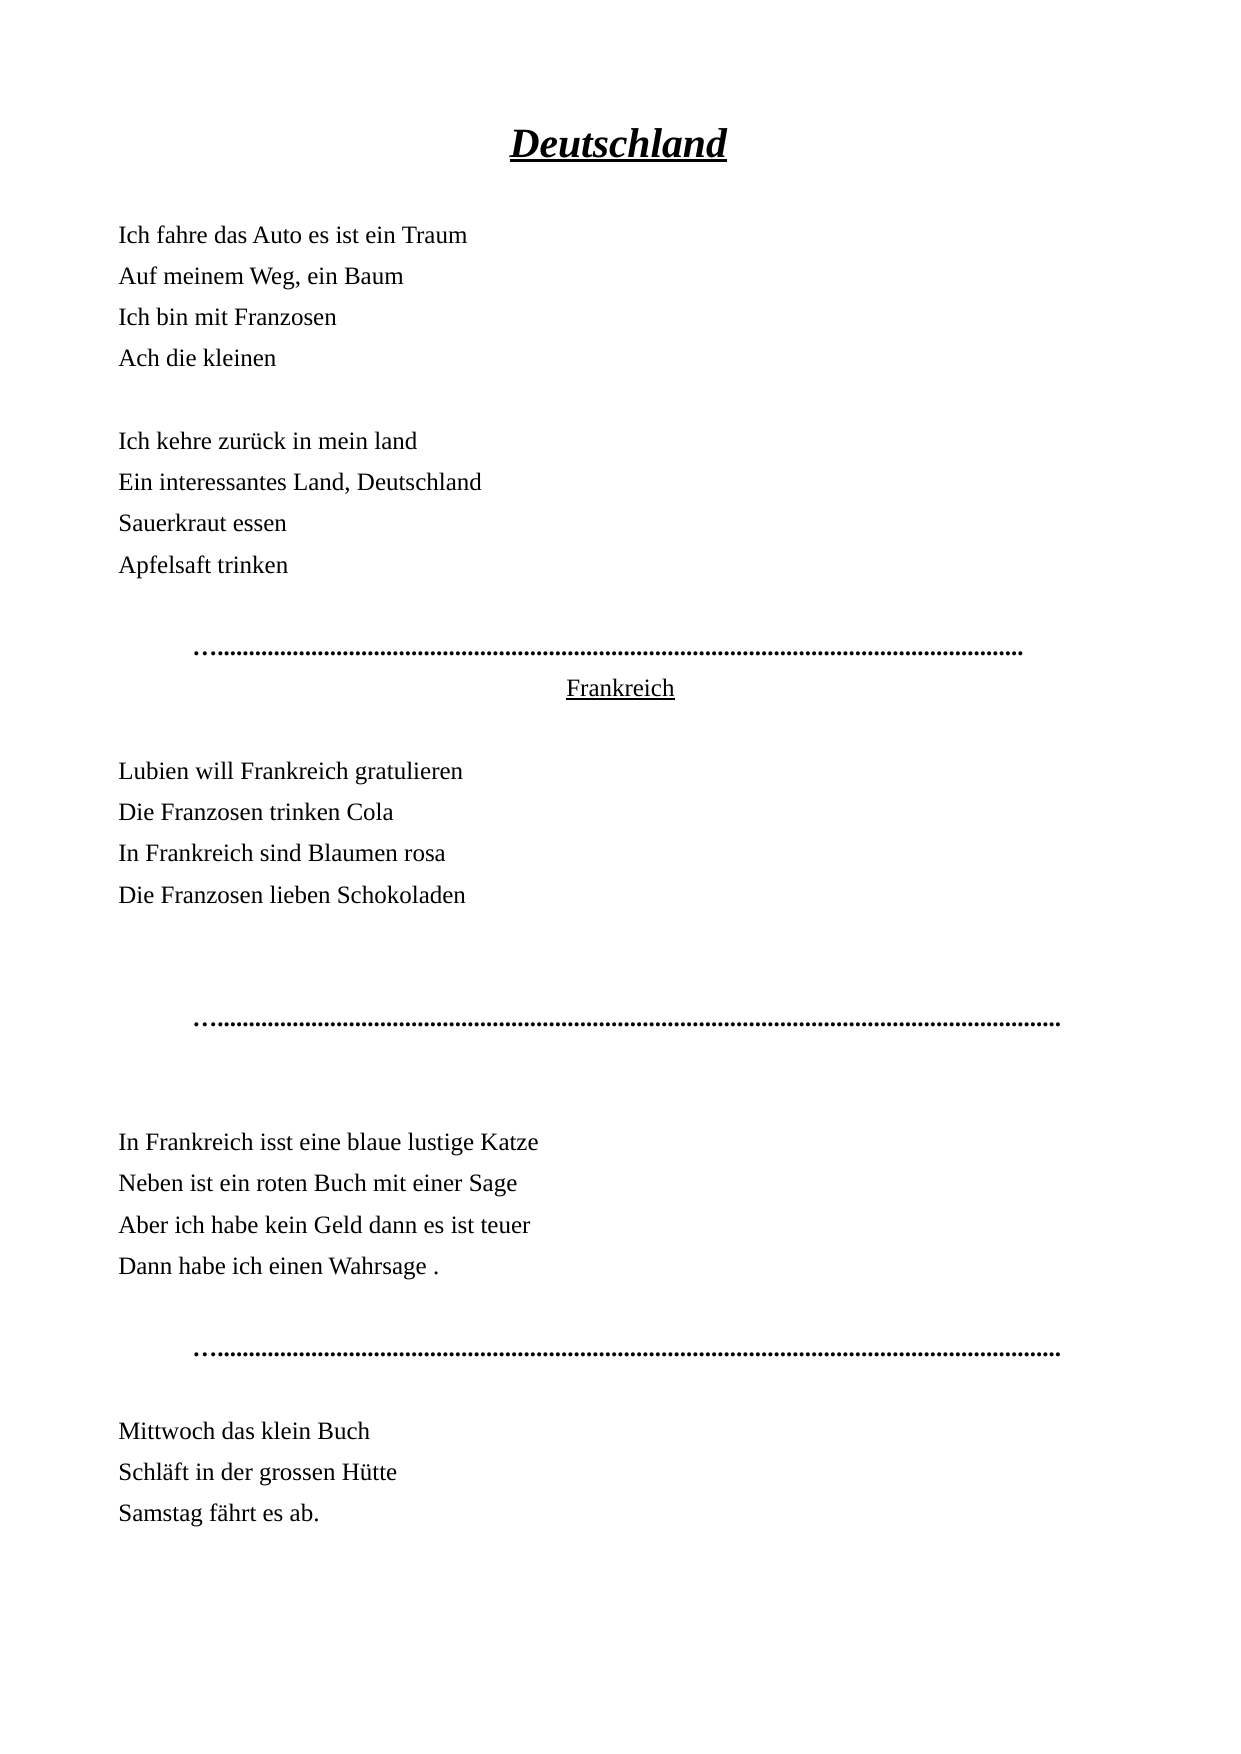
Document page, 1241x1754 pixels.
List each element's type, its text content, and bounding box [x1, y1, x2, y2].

text …....................................................................................................................................... [118, 1333, 1122, 1362]
text Dann habe ich einen Wahrsage . [118, 1251, 1122, 1280]
text Ein interessantes Land, Deutschland [118, 467, 1122, 496]
text In Frankreich isst eine blaue lustige Katze [118, 1127, 1122, 1156]
text Sauerkraut essen [118, 508, 1122, 537]
text Mittwoch das klein Buch [118, 1416, 1122, 1445]
text Ach die kleinen [118, 343, 1122, 372]
text In Frankreich sind Blaumen rosa [118, 838, 1122, 867]
text …................................................................................................................................. [118, 632, 1122, 661]
text Auf meinem Weg, ein Baum [118, 261, 1122, 290]
text …....................................................................................................................................... [118, 1003, 1122, 1032]
text Ich fahre das Auto es ist ein Traum [118, 220, 1122, 248]
text Apfelsaft trinken [118, 550, 1122, 578]
text Aber ich habe kein Geld dann es ist teuer [118, 1210, 1122, 1238]
text Die Franzosen trinken Cola [118, 797, 1122, 826]
text Deutschland [118, 118, 1122, 166]
text Schläft in der grossen Hütte [118, 1457, 1122, 1486]
text Frankreich [118, 673, 1122, 702]
text Ich kehre zurück in mein land [118, 426, 1122, 455]
text Lubien will Frankreich gratulieren [118, 756, 1122, 785]
text Die Franzosen lieben Schokoladen [118, 880, 1122, 908]
text Ich bin mit Franzosen [118, 302, 1122, 331]
text Samstag fährt es ab. [118, 1498, 1122, 1527]
text Neben ist ein roten Buch mit einer Sage [118, 1168, 1122, 1197]
